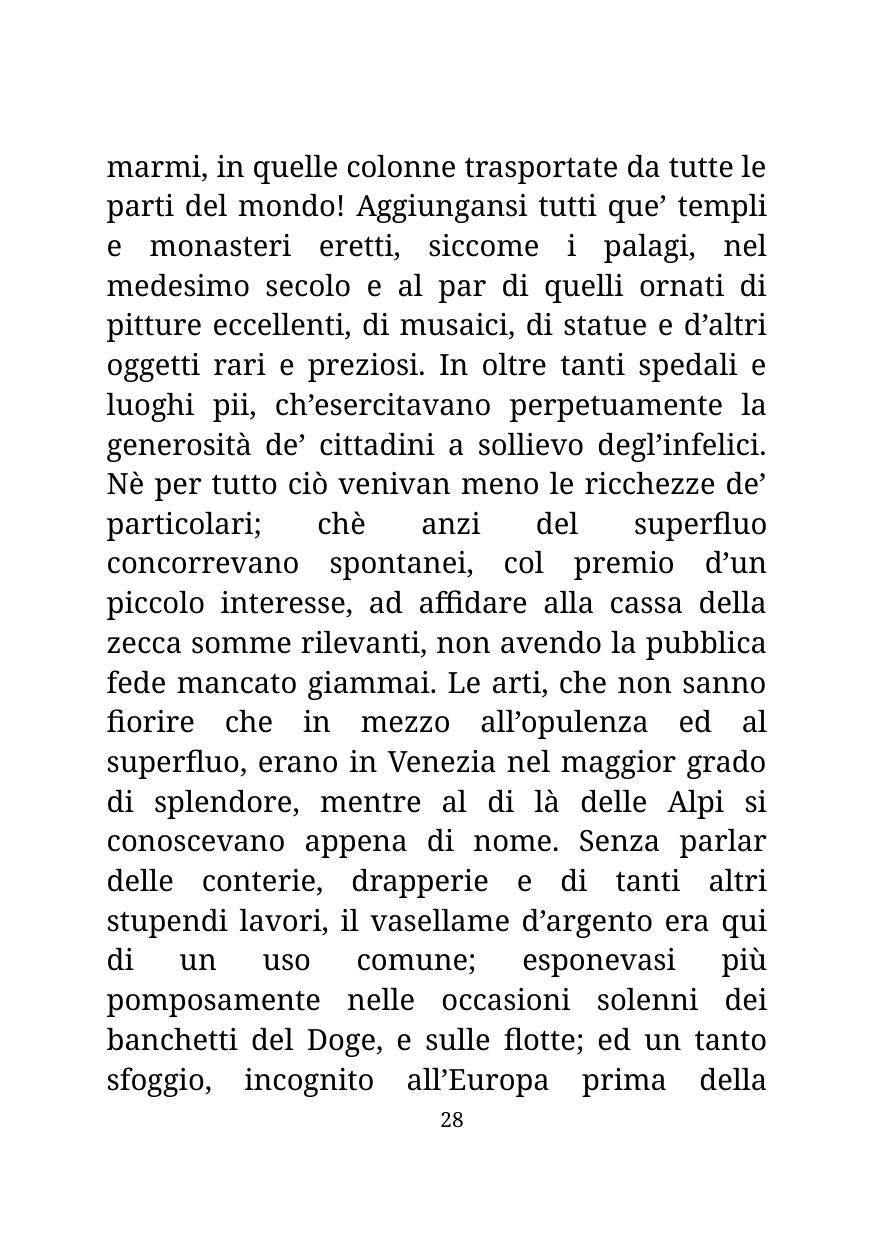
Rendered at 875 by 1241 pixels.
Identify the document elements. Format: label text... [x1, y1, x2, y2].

text marmi, in quelle colonne trasportate da tutte le parti del mondo! Aggiungansi tutti que’ templi e monasteri eretti, siccome i palagi, nel medesimo secolo e al par di quelli ornati di pitture eccellenti, di musaici, di statue e d’altri oggetti rari e preziosi. In oltre tanti spedali e luoghi pii, ch’esercitavano perpetuamente la generosità de’ cittadini a sollievo degl’infelici. Nè per tutto ciò venivan meno le ricchezze de’ particolari; chè anzi del superfluo concorrevano spontanei, col premio d’un piccolo interesse, ad affidare alla cassa della zecca somme rilevanti, non avendo la pubblica fede mancato giammai. Le arti, che non sanno fiorire che in mezzo all’opulenza ed al superfluo, erano in Venezia nel maggior grado di splendore, mentre al di là delle Alpi si conoscevano appena di nome. Senza parlar delle conterie, drapperie e di tanti altri stupendi lavori, il vasellame d’argento era qui di un uso comune; esponevasi più pomposamente nelle occasioni solenni dei banchetti del Doge, e sulle flotte; ed un tanto sfoggio, incognito all’Europa prima della [106, 146, 768, 1098]
